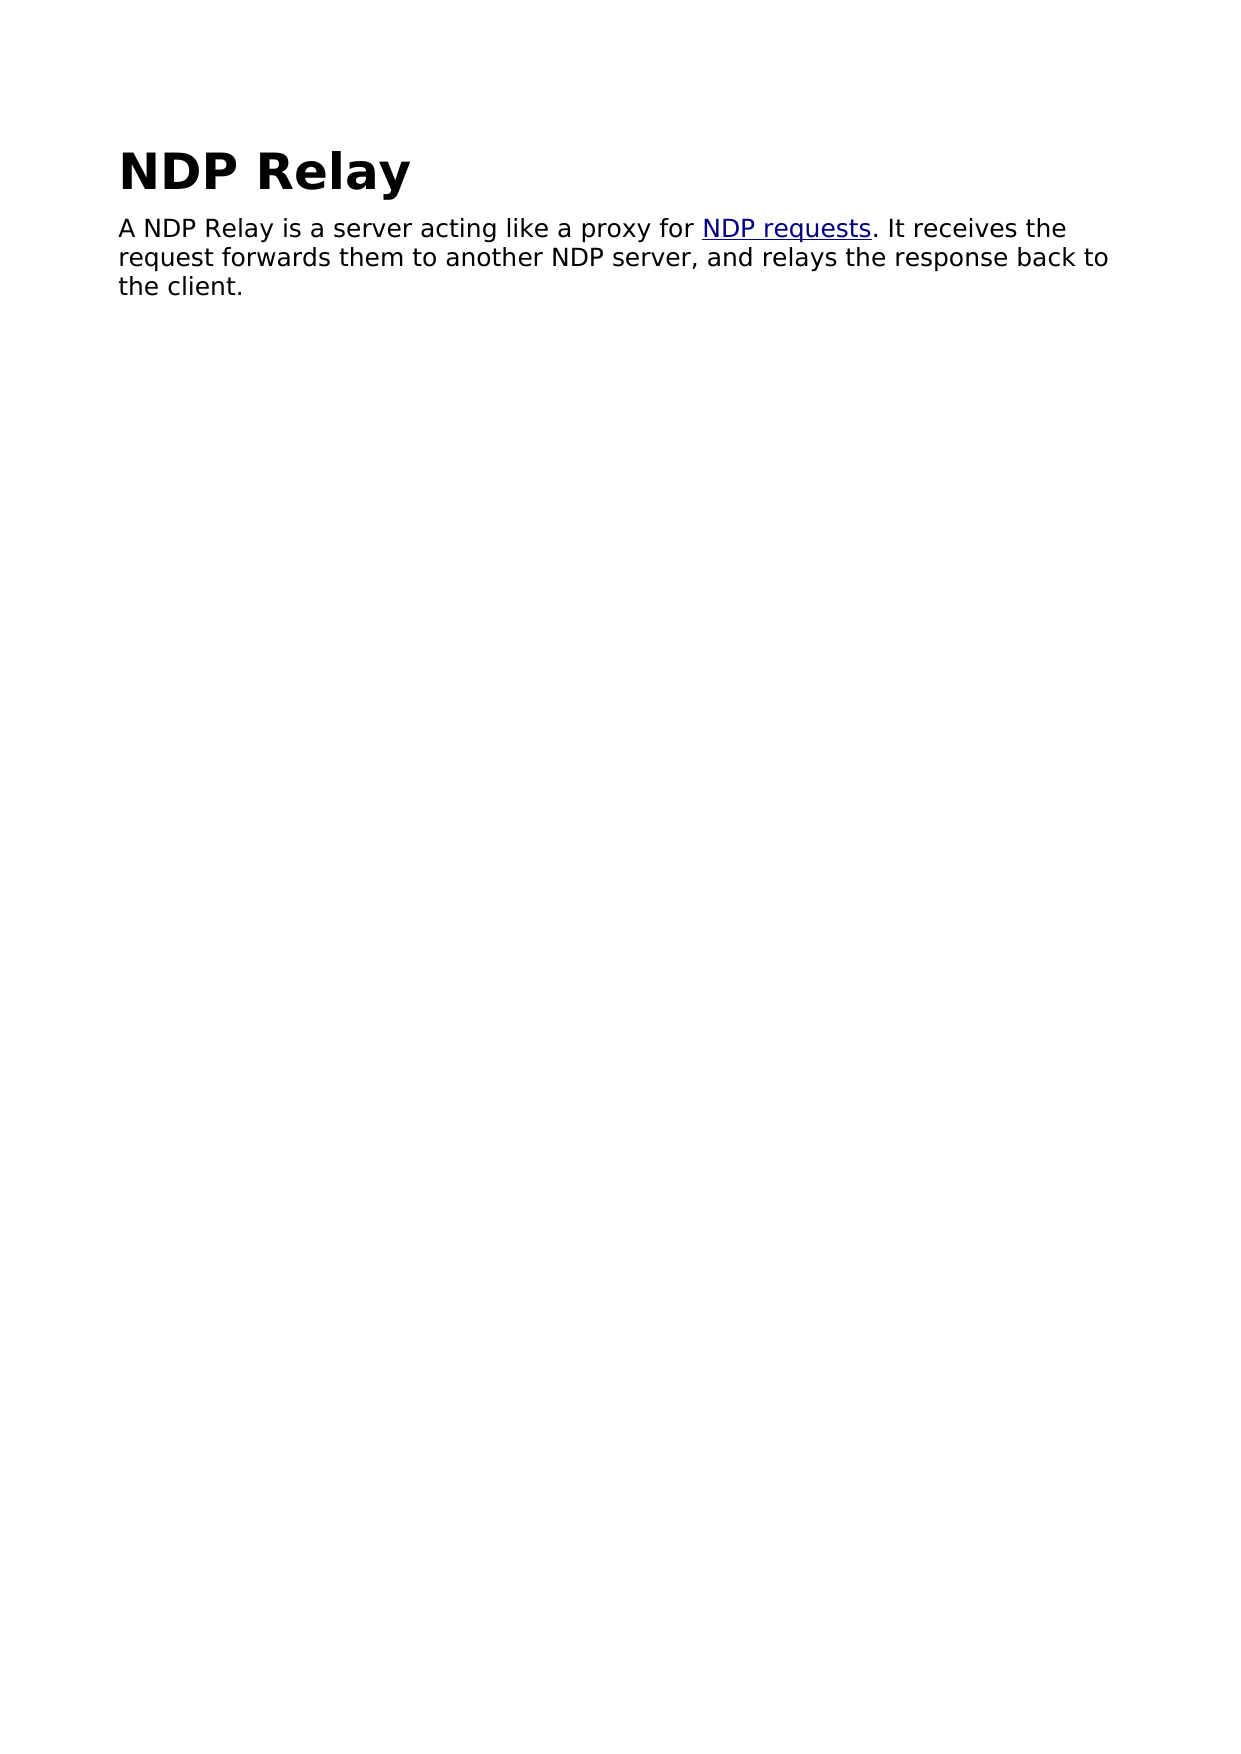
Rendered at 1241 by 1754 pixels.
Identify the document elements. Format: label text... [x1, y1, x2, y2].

text A NDP Relay is a server acting like a proxy for NDP requests. It receives the request forwards them to another NDP server, and relays the response back to the client. [118, 214, 1122, 301]
subtitle NDP Relay [118, 143, 1122, 201]
